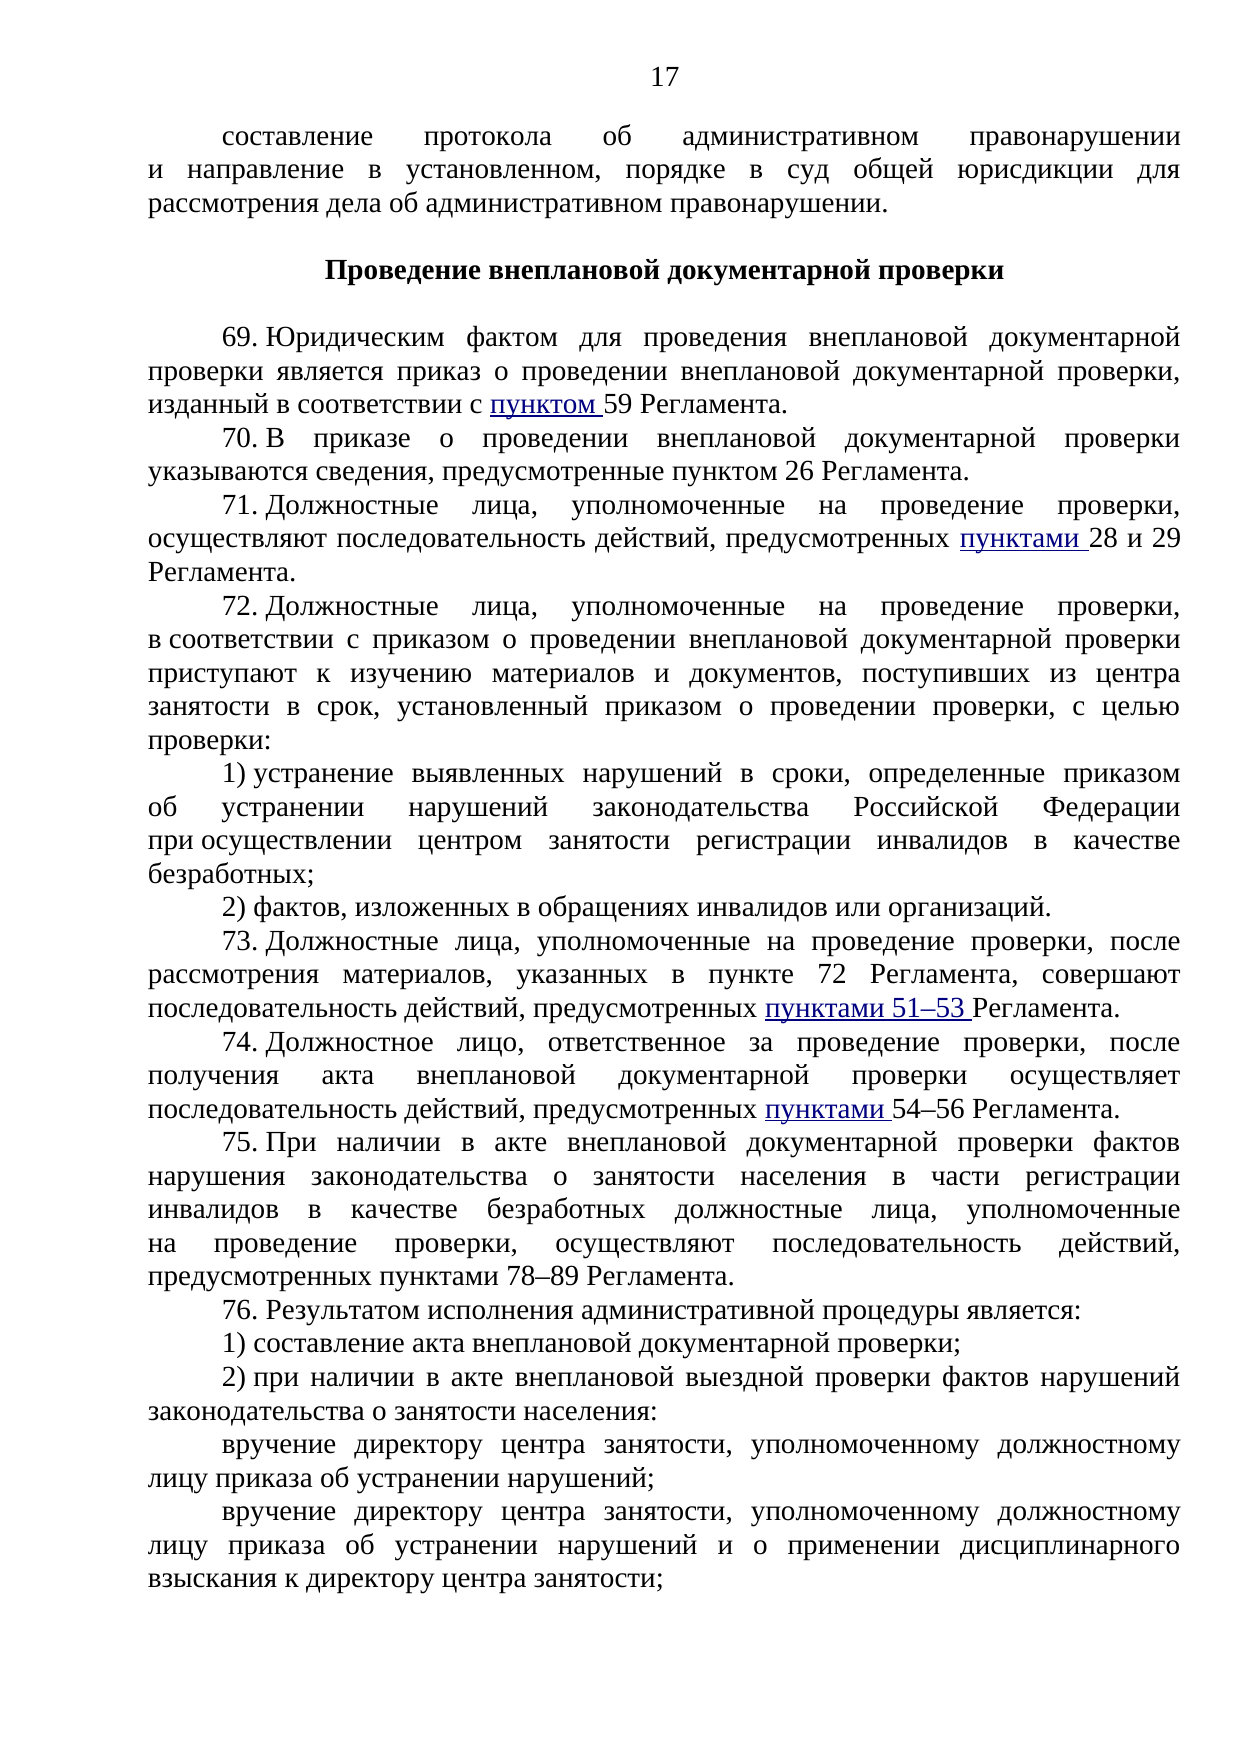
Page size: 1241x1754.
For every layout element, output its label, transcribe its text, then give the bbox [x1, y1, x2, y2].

text 74. Должностное лицо, ответственное за проведение проверки, после получения акта внеплановой документарной проверки осуществляет последовательность действий, предусмотренных пунктами 54–56 Регламента. [148, 1024, 1181, 1124]
text вручение директору центра занятости, уполномоченному должностному лицу приказа об устранении нарушений и о применении дисциплинарного взыскания к директору центра занятости; [148, 1493, 1181, 1594]
text 73. Должностные лица, уполномоченные на проведение проверки, после рассмотрения материалов, указанных в пункте 72 Регламента, совершают последовательность действий, предусмотренных пунктами 51–53 Регламента. [148, 923, 1181, 1024]
text 1) составление акта внеплановой документарной проверки; [148, 1326, 1181, 1359]
text 76. Результатом исполнения административной процедуры является: [148, 1292, 1181, 1326]
text 72. Должностные лица, уполномоченные на проведение проверки, в соответствии с приказом о проведении внеплановой документарной проверки приступают к изучению материалов и документов, поступивших из центра занятости в срок, установленный приказом о проведении проверки, с целью проверки: [148, 588, 1181, 755]
text 2) фактов, изложенных в обращениях инвалидов или организаций. [148, 889, 1181, 923]
text 70. В приказе о проведении внеплановой документарной проверки указываются сведения, предусмотренные пунктом 26 Регламента. [148, 420, 1181, 487]
text составление протокола об административном правонарушении и направление в установленном, порядке в суд общей юрисдикции для рассмотрения дела об административном правонарушении. [148, 118, 1181, 219]
text 69. Юридическим фактом для проведения внеплановой документарной проверки является приказ о проведении внеплановой документарной проверки, изданный в соответствии с пунктом 59 Регламента. [148, 319, 1181, 420]
text 71. Должностные лица, уполномоченные на проведение проверки, осуществляют последовательность действий, предусмотренных пунктами 28 и 29 Регламента. [148, 487, 1181, 588]
text Проведение внеплановой документарной проверки [148, 252, 1181, 286]
text вручение директору центра занятости, уполномоченному должностному лицу приказа об устранении нарушений; [148, 1426, 1181, 1493]
text 2) при наличии в акте внеплановой выездной проверки фактов нарушений законодательства о занятости населения: [148, 1359, 1181, 1426]
text 1) устранение выявленных нарушений в сроки, определенные приказом об устранении нарушений законодательства Российской Федерации при осуществлении центром занятости регистрации инвалидов в качестве безработных; [148, 755, 1181, 889]
text 75. При наличии в акте внеплановой документарной проверки фактов нарушения законодательства о занятости населения в части регистрации инвалидов в качестве безработных должностные лица, уполномоченные на проведение проверки, осуществляют последовательность действий, предусмотренных пунктами 78–89 Регламента. [148, 1124, 1181, 1292]
